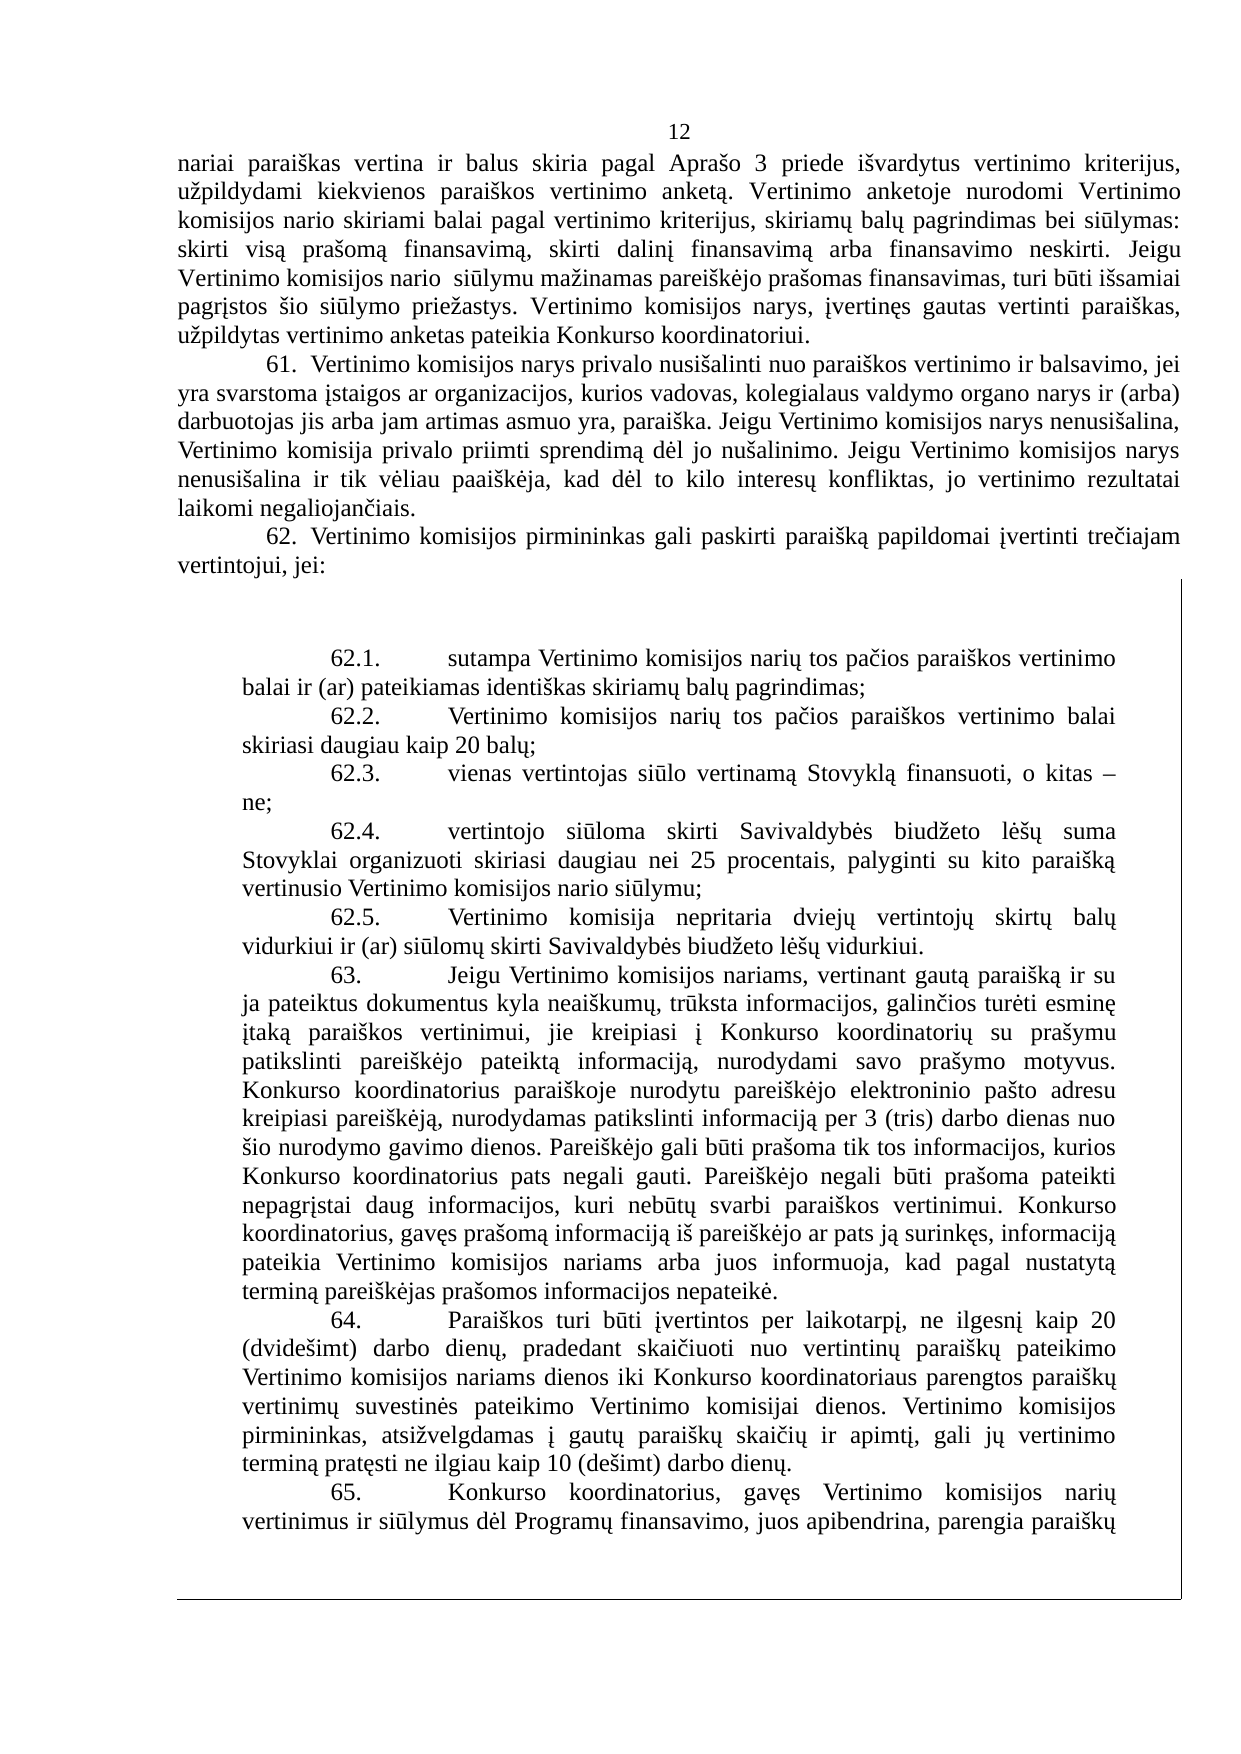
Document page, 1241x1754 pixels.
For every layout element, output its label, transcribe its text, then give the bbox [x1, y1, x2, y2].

text 62.4. vertintojo siūloma skirti Savivaldybės biudžeto lėšų suma Stovyklai organizuoti skiriasi daugiau nei 25 procentais, palyginti su kito paraišką vertinusio Vertinimo komisijos nario siūlymu; [177, 816, 1181, 902]
text 62. Vertinimo komisijos pirmininkas gali paskirti paraišką papildomai įvertinti trečiajam vertintojui, jei: [177, 521, 1181, 579]
text 62.3. vienas vertintojas siūlo vertinamą Stovyklą finansuoti, o kitas – ne; [177, 758, 1181, 816]
text 62.5. Vertinimo komisija nepritaria dviejų vertintojų skirtų balų vidurkiui ir (ar) siūlomų skirti Savivaldybės biudžeto lėšų vidurkiui. [177, 902, 1181, 960]
text 61. Vertinimo komisijos narys privalo nusišalinti nuo paraiškos vertinimo ir balsavimo, jei yra svarstoma įstaigos ar organizacijos, kurios vadovas, kolegialaus valdymo organo narys ir (arba) darbuotojas jis arba jam artimas asmuo yra, paraiška. Jeigu Vertinimo komisijos narys nenusišalina, Vertinimo komisija privalo priimti sprendimą dėl jo nušalinimo. Jeigu Vertinimo komisijos narys nenusišalina ir tik vėliau paaiškėja, kad dėl to kilo interesų konfliktas, jo vertinimo rezultatai laikomi negaliojančiais. [177, 349, 1181, 521]
text 62.1. sutampa Vertinimo komisijos narių tos pačios paraiškos vertinimo balai ir (ar) pateikiamas identiškas skiriamų balų pagrindimas; [177, 579, 1181, 701]
text 65. Konkurso koordinatorius, gavęs Vertinimo komisijos narių vertinimus ir siūlymus dėl Programų finansavimo, juos apibendrina, parengia paraiškų [177, 1477, 1181, 1599]
text 62.2. Vertinimo komisijos narių tos pačios paraiškos vertinimo balai skiriasi daugiau kaip 20 balų; [177, 701, 1181, 758]
text 63. Jeigu Vertinimo komisijos nariams, vertinant gautą paraišką ir su ja pateiktus dokumentus kyla neaiškumų, trūksta informacijos, galinčios turėti esminę įtaką paraiškos vertinimui, jie kreipiasi į Konkurso koordinatorių su prašymu patikslinti pareiškėjo pateiktą informaciją, nurodydami savo prašymo motyvus. Konkurso koordinatorius paraiškoje nurodytu pareiškėjo elektroninio pašto adresu kreipiasi pareiškėją, nurodydamas patikslinti informaciją per 3 (tris) darbo dienas nuo šio nurodymo gavimo dienos. Pareiškėjo gali būti prašoma tik tos informacijos, kurios Konkurso koordinatorius pats negali gauti. Pareiškėjo negali būti prašoma pateikti nepagrįstai daug informacijos, kuri nebūtų svarbi paraiškos vertinimui. Konkurso koordinatorius, gavęs prašomą informaciją iš pareiškėjo ar pats ją surinkęs, informaciją pateikia Vertinimo komisijos nariams arba juos informuoja, kad pagal nustatytą terminą pareiškėjas prašomos informacijos nepateikė. [177, 960, 1181, 1305]
text nariai paraiškas vertina ir balus skiria pagal Aprašo 3 priede išvardytus vertinimo kriterijus, užpildydami kiekvienos paraiškos vertinimo anketą. Vertinimo anketoje nurodomi Vertinimo komisijos nario skiriami balai pagal vertinimo kriterijus, skiriamų balų pagrindimas bei siūlymas: skirti visą prašomą finansavimą, skirti dalinį finansavimą arba finansavimo neskirti. Jeigu Vertinimo komisijos nario siūlymu mažinamas pareiškėjo prašomas finansavimas, turi būti išsamiai pagrįstos šio siūlymo priežastys. Vertinimo komisijos narys, įvertinęs gautas vertinti paraiškas, užpildytas vertinimo anketas pateikia Konkurso koordinatoriui. [177, 148, 1181, 349]
text 64. Paraiškos turi būti įvertintos per laikotarpį, ne ilgesnį kaip 20 (dvidešimt) darbo dienų, pradedant skaičiuoti nuo vertintinų paraiškų pateikimo Vertinimo komisijos nariams dienos iki Konkurso koordinatoriaus parengtos paraiškų vertinimų suvestinės pateikimo Vertinimo komisijai dienos. Vertinimo komisijos pirmininkas, atsižvelgdamas į gautų paraiškų skaičių ir apimtį, gali jų vertinimo terminą pratęsti ne ilgiau kaip 10 (dešimt) darbo dienų. [177, 1305, 1181, 1477]
